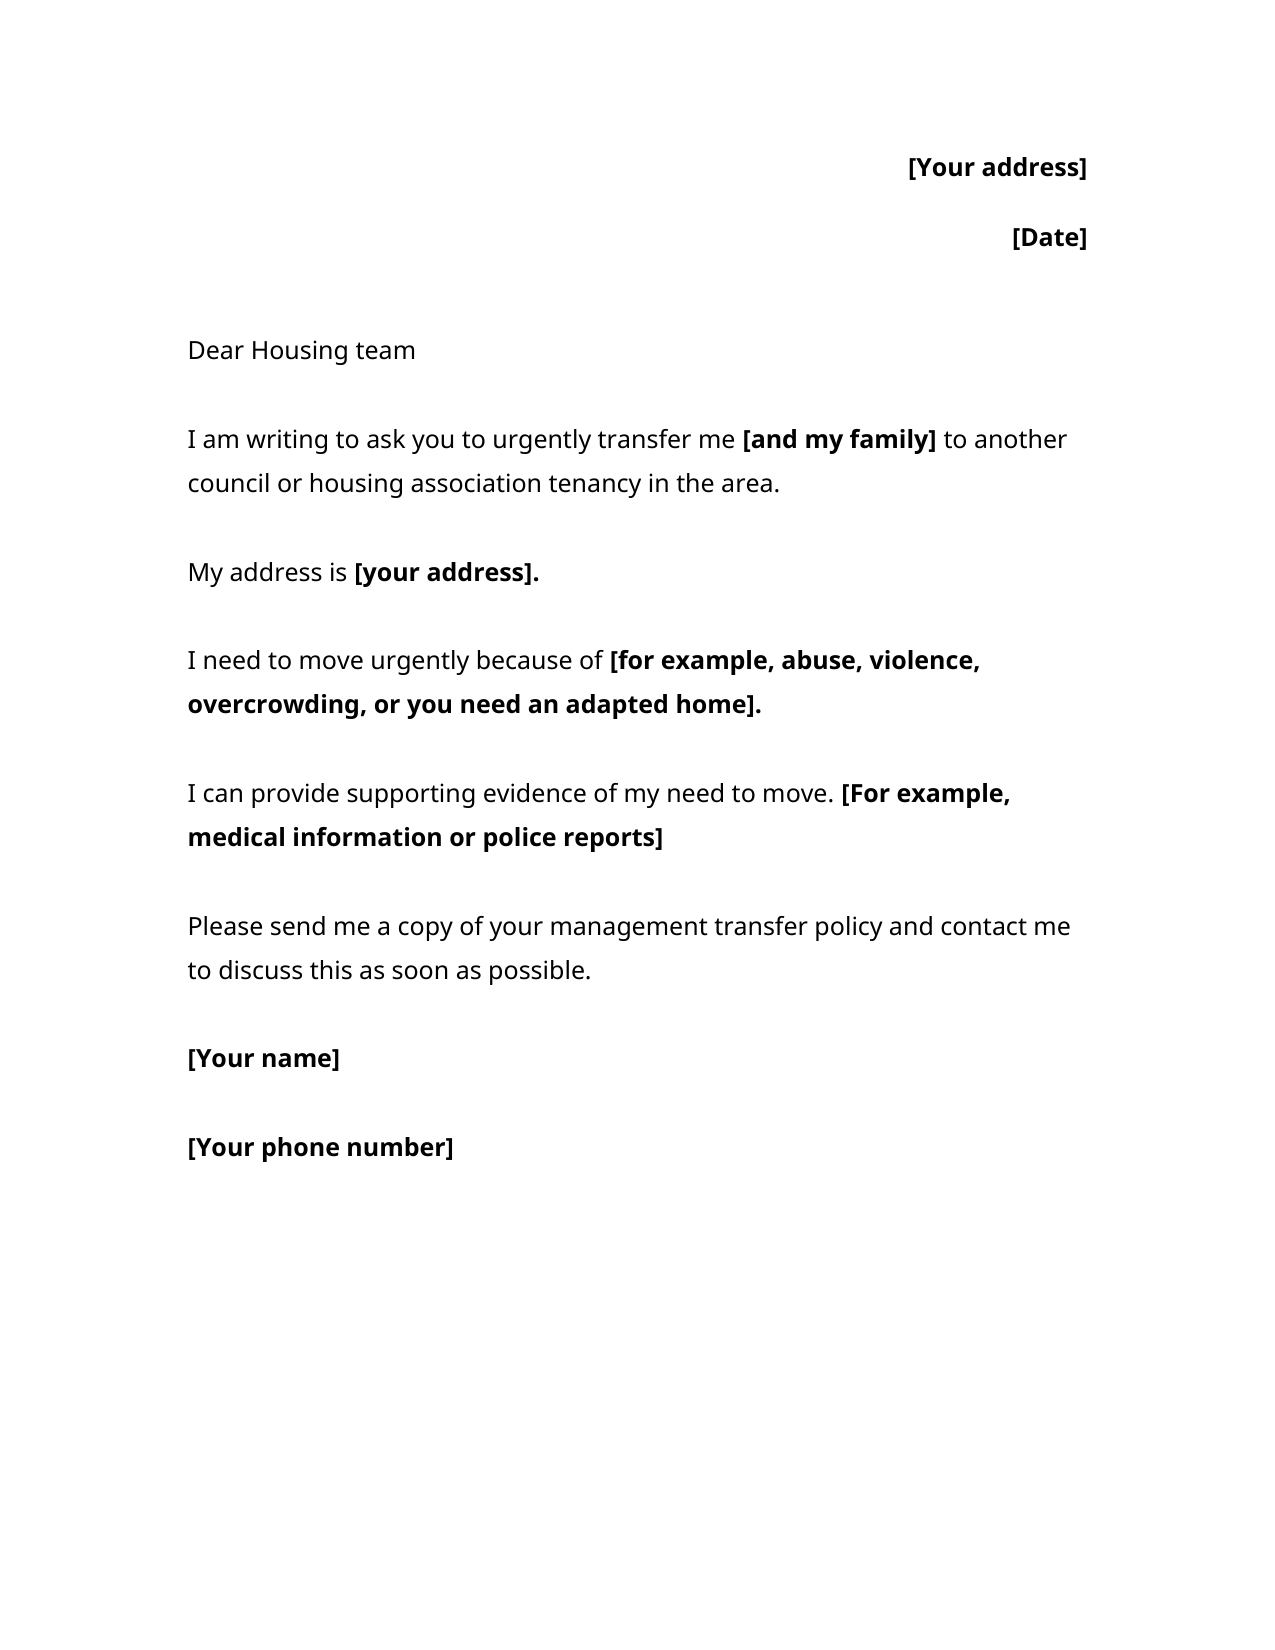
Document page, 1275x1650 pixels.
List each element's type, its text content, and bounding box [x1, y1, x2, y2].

text I need to move urgently because of [for example, abuse, violence, overcrowding, or you need an adapted home]. [187, 643, 1087, 721]
text Dear Housing team [187, 333, 1087, 367]
text [Your phone number] [187, 1130, 1087, 1164]
text I am writing to ask you to urgently transfer me [and my family] to another council or housing association tenancy in the area. [187, 421, 1087, 500]
text My address is [your address]. [187, 554, 1087, 588]
text [Your name] [187, 1041, 1087, 1075]
text I can provide supporting evidence of my need to move. [For example, medical information or police reports] [187, 776, 1087, 854]
text Please send me a copy of your management transfer policy and contact me to discuss this as soon as possible. [187, 908, 1087, 987]
text [Date] [187, 219, 1087, 253]
text [Your address] [187, 150, 1087, 184]
